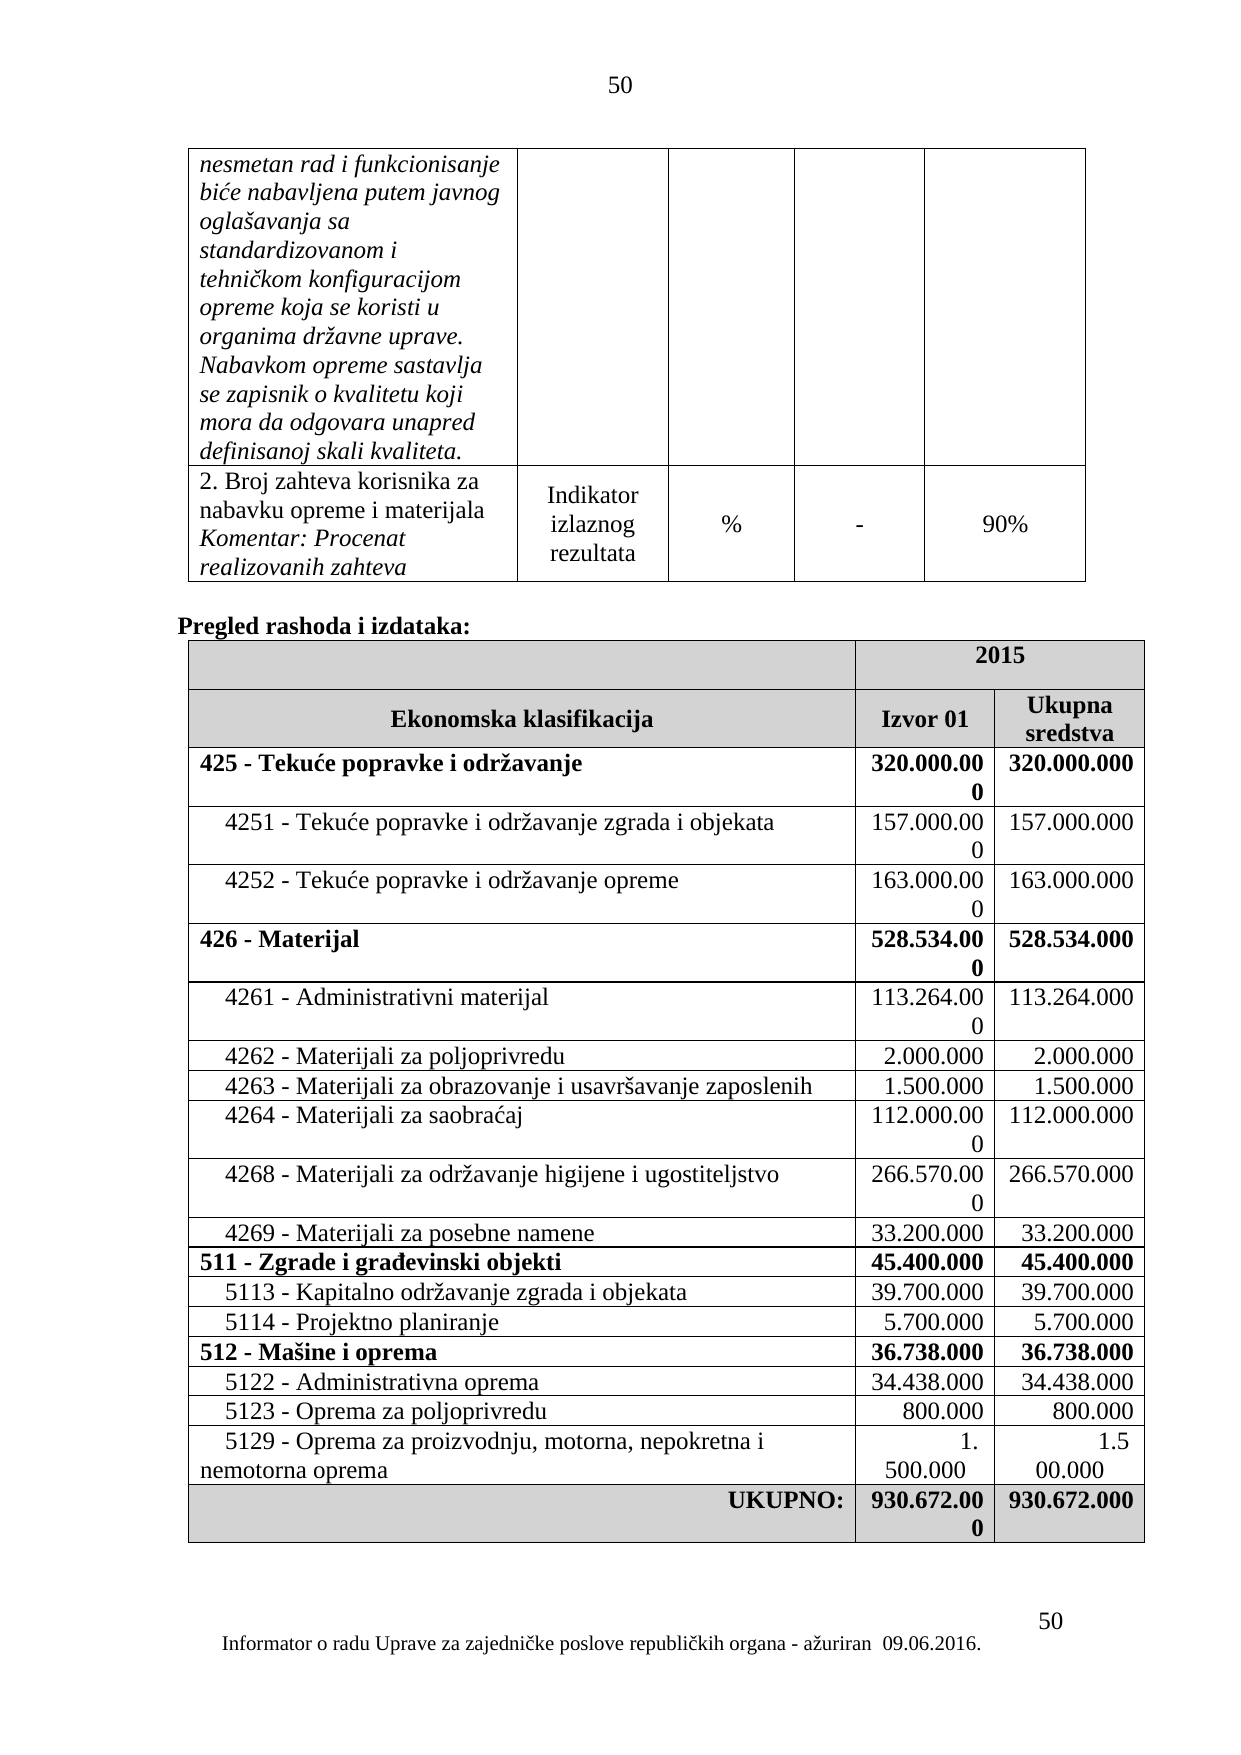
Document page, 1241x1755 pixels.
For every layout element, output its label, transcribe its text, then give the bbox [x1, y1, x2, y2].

table_cell 4264 - Materijali za saobraćaj [189, 1101, 855, 1158]
table_cell 5123 - Oprema za polјoprivredu [189, 1396, 855, 1425]
table_cell 511 - Zgrade i građevinski objekti [189, 1248, 855, 1276]
table_cell 34.438.000 [995, 1367, 1144, 1395]
table_cell 426 - Materijal [189, 924, 855, 981]
table_cell 39.700.000 [995, 1277, 1144, 1306]
table_cell - [795, 466, 924, 581]
table_cell 45.400.000 [995, 1248, 1144, 1276]
table_cell 4268 - Materijali za održavanje higijene i ugostitelјstvo [189, 1159, 855, 1217]
table_cell 34.438.000 [856, 1367, 994, 1395]
table_cell 5129 - Oprema za proizvodnju, motorna, nepokretna i nemotorna oprema [189, 1426, 855, 1484]
table_cell 4251 - Tekuće popravke i održavanje zgrada i objekata [189, 807, 855, 864]
table_cell 33.200.000 [856, 1218, 994, 1246]
table_cell Ekonomska klasifikacija [189, 690, 855, 747]
table_cell - [795, 149, 924, 465]
table_cell 266.570.000 [856, 1159, 994, 1217]
text Pregled rashoda i izdataka: [177, 611, 1063, 639]
table_cell 157.000.000 [995, 807, 1144, 864]
table_header 2015 [856, 641, 1144, 689]
table_cell 36.738.000 [995, 1337, 1144, 1366]
table_cell 320.000.000 [856, 748, 994, 806]
table_cell nesmetan rad i funkcionisanje biće nabavlјena putem javnog oglašavanja sa standardizovanom i tehničkom konfiguracijom opreme koja se koristi u organima državne uprave. Nabavkom opreme sastavlјa se zapisnik o kvalitetu koji mora da odgovara unapred definisanoj skali kvaliteta. [189, 149, 517, 465]
table_cell 320.000.000 [995, 748, 1144, 806]
table_cell 528.534.000 [856, 924, 994, 981]
table_cell 2. Broj zahteva korisnika za nabavku opreme i materijala Komentar: Procenat realizovanih zahteva [189, 466, 517, 581]
table_cell 4261 - Administrativni materijal [189, 983, 855, 1040]
table_cell 4252 - Tekuće popravke i održavanje opreme [189, 865, 855, 923]
table_cell 266.570.000 [995, 1159, 1144, 1217]
table_cell 5.700.000 [995, 1307, 1144, 1336]
table_cell 36.738.000 [856, 1337, 994, 1366]
table_cell UKUPNO: [189, 1485, 855, 1542]
table_cell 1.500.000 [995, 1426, 1144, 1484]
table_header [189, 641, 855, 689]
table_cell 800.000 [856, 1396, 994, 1425]
table_cell 112.000.000 [995, 1101, 1144, 1158]
table_cell % [669, 466, 794, 581]
table_cell Ukupna sredstva [995, 690, 1144, 747]
table_cell 1.500.000 [995, 1071, 1144, 1099]
table_cell 800.000 [995, 1396, 1144, 1425]
table_cell 1.500.000 [856, 1426, 994, 1484]
table_cell 163.000.000 [856, 865, 994, 923]
table_cell [925, 149, 1085, 465]
table_cell 2.000.000 [856, 1041, 994, 1070]
table_cell [518, 149, 668, 465]
table_cell 33.200.000 [995, 1218, 1144, 1246]
table_cell 39.700.000 [856, 1277, 994, 1306]
table_cell 4269 - Materijali za posebne namene [189, 1218, 855, 1246]
table_cell 2.000.000 [995, 1041, 1144, 1070]
table_cell 113.264.000 [995, 983, 1144, 1040]
table_cell 157.000.000 [856, 807, 994, 864]
table_cell 45.400.000 [856, 1248, 994, 1276]
table_cell Indikator izlaznog rezultata [518, 466, 668, 581]
table_cell 113.264.000 [856, 983, 994, 1040]
table_cell 5113 - Kapitalno održavanje zgrada i objekata [189, 1277, 855, 1306]
table_cell 112.000.000 [856, 1101, 994, 1158]
table_cell Izvor 01 [856, 690, 994, 747]
table_cell 90% [925, 466, 1085, 581]
table_cell 4262 - Materijali za polјoprivredu [189, 1041, 855, 1070]
table_cell 1.500.000 [856, 1071, 994, 1099]
table_cell 528.534.000 [995, 924, 1144, 981]
table_cell 5114 - Projektno planiranje [189, 1307, 855, 1336]
table_cell 4263 - Materijali za obrazovanje i usavršavanje zaposlenih [189, 1071, 855, 1099]
table_cell 930.672.000 [995, 1485, 1144, 1542]
table_cell 425 - Tekuće popravke i održavanje [189, 748, 855, 806]
table_cell 5.700.000 [856, 1307, 994, 1336]
table_cell [669, 149, 794, 465]
table_cell 512 - Mašine i oprema [189, 1337, 855, 1366]
table_cell 930.672.000 [856, 1485, 994, 1542]
table_cell 163.000.000 [995, 865, 1144, 923]
table_cell 5122 - Administrativna oprema [189, 1367, 855, 1395]
